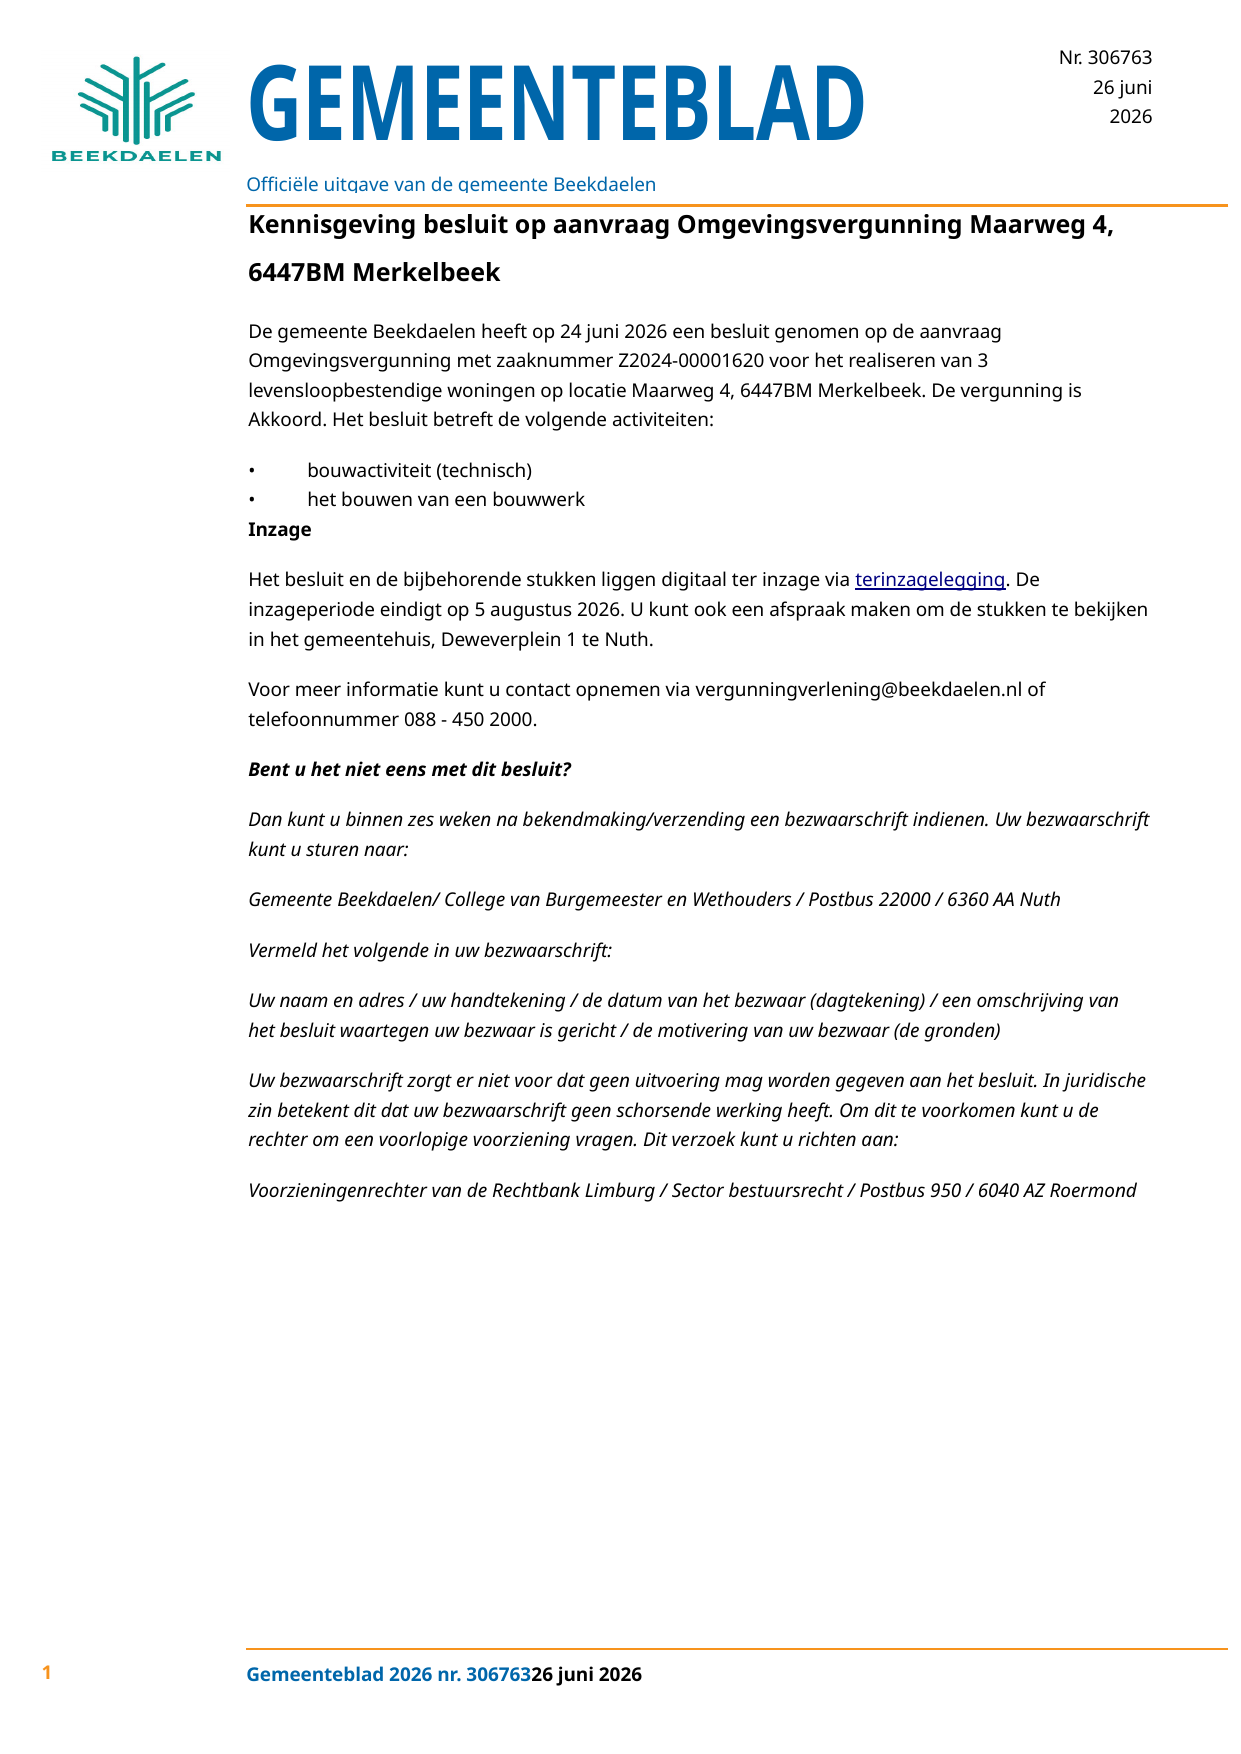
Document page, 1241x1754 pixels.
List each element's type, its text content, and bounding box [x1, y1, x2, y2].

text Voorzieningenrechter van de Rechtbank Limburg / Sector bestuursrecht / Postbus 950 / 6040 AZ Roermond [248, 1177, 1152, 1203]
text Gemeente Beekdaelen/ College van Burgemeester en Wethouders / Postbus 22000 / 6360 AA Nuth [248, 887, 1152, 912]
text Het besluit en de bijbehorende stukken liggen digitaal ter inzage via terinzagelegging. De inzageperiode eindigt op 5 augustus 2026. U kunt ook een afspraak maken om de stukken te bekijken in het gemeentehuis, Deweverplein 1 te Nuth. [248, 567, 1152, 652]
list het bouwen van een bouwwerk [248, 487, 1152, 512]
text Bent u het niet eens met dit besluit? [248, 756, 1152, 782]
text De gemeente Beekdaelen heeft op 24 juni 2026 een besluit genomen op de aanvraag Omgevingsvergunning met zaaknummer Z2024-00001620 voor het realiseren van 3 levensloopbestendige woningen op locatie Maarweg 4, 6447BM Merkelbeek. De vergunning is Akkoord. Het besluit betreft de volgende activiteiten: [248, 318, 1152, 432]
picture [41, 47, 231, 172]
text Inzage [248, 516, 1152, 542]
text Uw naam en adres / uw handtekening / de datum van het bezwaar (dagtekening) / een omschrijving van het besluit waartegen uw bezwaar is gericht / de motivering van uw bezwaar (de gronden) [248, 987, 1152, 1043]
list bouwactiviteit (technisch) [248, 457, 1152, 483]
text Vermeld het volgende in uw bezwaarschrift: [248, 937, 1152, 963]
text Dan kunt u binnen zes weken na bekendmaking/verzending een bezwaarschrift indienen. Uw bezwaarschrift kunt u sturen naar: [248, 807, 1152, 862]
text Uw bezwaarschrift zorgt er niet voor dat geen uitvoering mag worden gegeven aan het besluit. In juridische zin betekent dit dat uw bezwaarschrift geen schorsende werking heeft. Om dit te voorkomen kunt u de rechter om een voorlopige voorziening vragen. Dit verzoek kunt u richten aan: [248, 1067, 1152, 1152]
text Voor meer informatie kunt u contact opnemen via vergunningverlening@beekdaelen.nl of telefoonnummer 088 - 450 2000. [248, 676, 1152, 732]
text Kennisgeving besluit op aanvraag Omgevingsvergunning Maarweg 4, 6447BM Merkelbeek [248, 207, 1152, 288]
